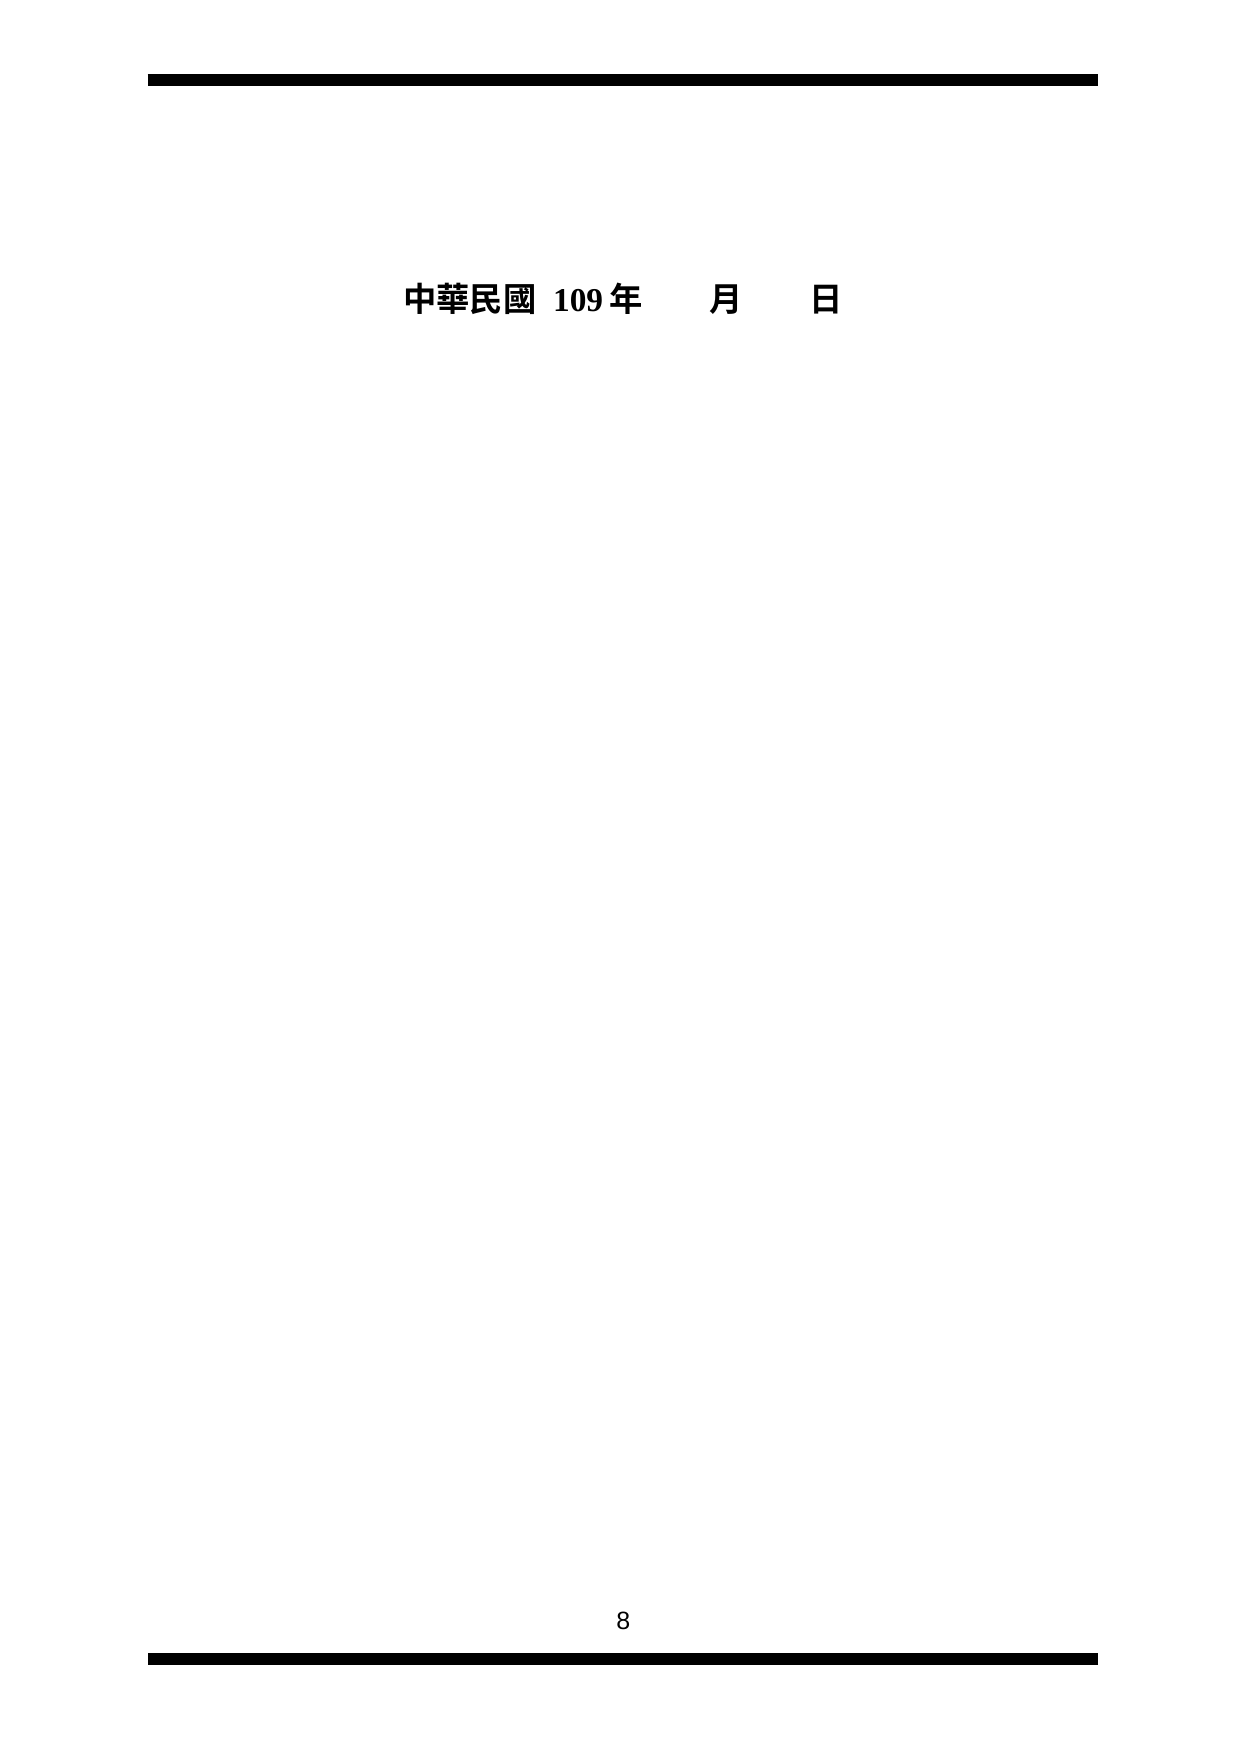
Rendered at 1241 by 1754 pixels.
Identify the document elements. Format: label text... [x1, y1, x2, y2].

text 中華民國 109年 月 日 [148, 273, 1098, 321]
